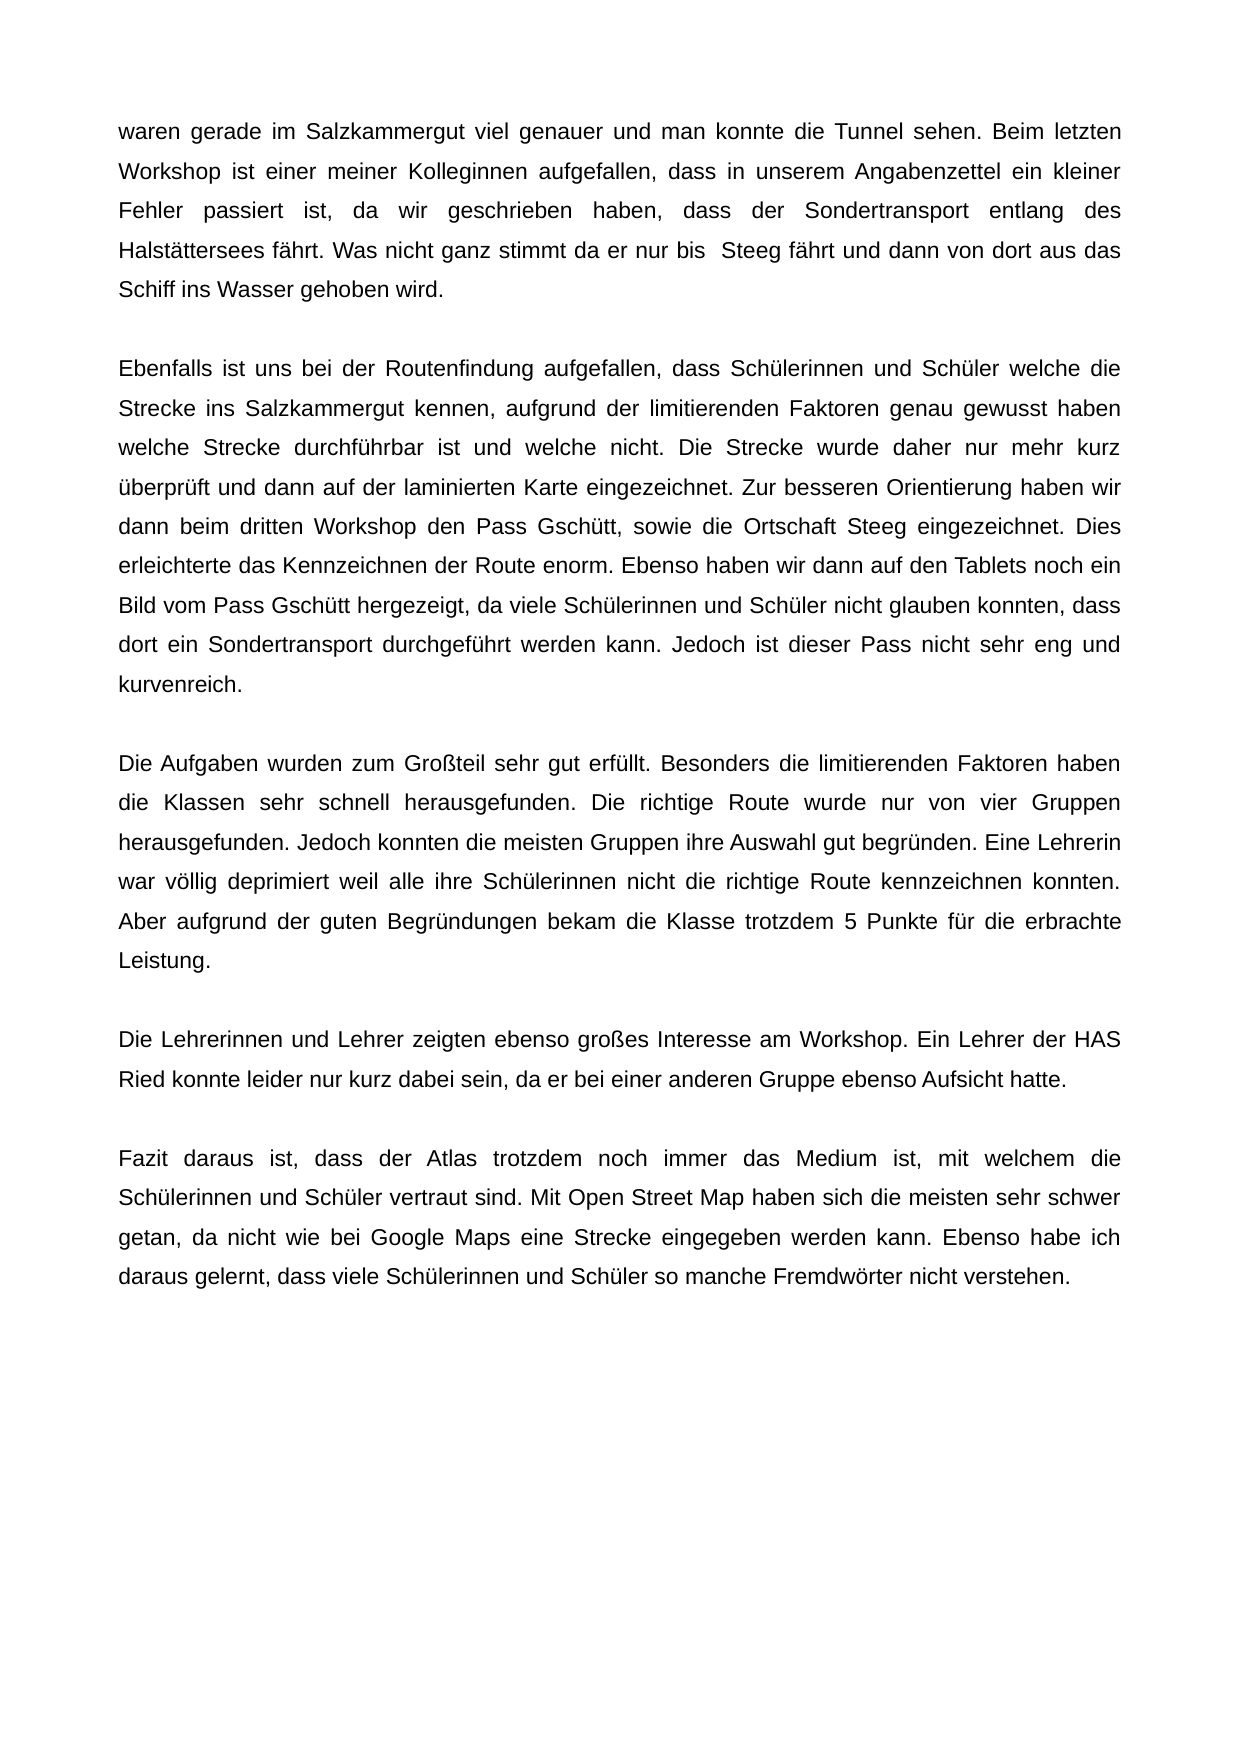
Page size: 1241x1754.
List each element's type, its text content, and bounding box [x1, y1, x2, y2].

text Die Aufgaben wurden zum Großteil sehr gut erfüllt. Besonders die limitierenden Faktoren haben die Klassen sehr schnell herausgefunden. Die richtige Route wurde nur von vier Gruppen herausgefunden. Jedoch konnten die meisten Gruppen ihre Auswahl gut begründen. Eine Lehrerin war völlig deprimiert weil alle ihre Schülerinnen nicht die richtige Route kennzeichnen konnten. Aber aufgrund der guten Begründungen bekam die Klasse trotzdem 5 Punkte für die erbrachte Leistung. [118, 750, 1122, 973]
text waren gerade im Salzkammergut viel genauer und man konnte die Tunnel sehen. Beim letzten Workshop ist einer meiner Kolleginnen aufgefallen, dass in unserem Angabenzettel ein kleiner Fehler passiert ist, da wir geschrieben haben, dass der Sondertransport entlang des Halstättersees fährt. Was nicht ganz stimmt da er nur bis Steeg fährt und dann von dort aus das Schiff ins Wasser gehoben wird. [118, 118, 1122, 302]
text Die Lehrerinnen und Lehrer zeigten ebenso großes Interesse am Workshop. Ein Lehrer der HAS Ried konnte leider nur kurz dabei sein, da er bei einer anderen Gruppe ebenso Aufsicht hatte. [118, 1026, 1122, 1092]
text Ebenfalls ist uns bei der Routenfindung aufgefallen, dass Schülerinnen und Schüler welche die Strecke ins Salzkammergut kennen, aufgrund der limitierenden Faktoren genau gewusst haben welche Strecke durchführbar ist und welche nicht. Die Strecke wurde daher nur mehr kurz überprüft und dann auf der laminierten Karte eingezeichnet. Zur besseren Orientierung haben wir dann beim dritten Workshop den Pass Gschütt, sowie die Ortschaft Steeg eingezeichnet. Dies erleichterte das Kennzeichnen der Route enorm. Ebenso haben wir dann auf den Tablets noch ein Bild vom Pass Gschütt hergezeigt, da viele Schülerinnen und Schüler nicht glauben konnten, dass dort ein Sondertransport durchgeführt werden kann. Jedoch ist dieser Pass nicht sehr eng und kurvenreich. [118, 355, 1122, 697]
text Fazit daraus ist, dass der Atlas trotzdem noch immer das Medium ist, mit welchem die Schülerinnen und Schüler vertraut sind. Mit Open Street Map haben sich die meisten sehr schwer getan, da nicht wie bei Google Maps eine Strecke eingegeben werden kann. Ebenso habe ich daraus gelernt, dass viele Schülerinnen und Schüler so manche Fremdwörter nicht verstehen. [118, 1144, 1122, 1289]
